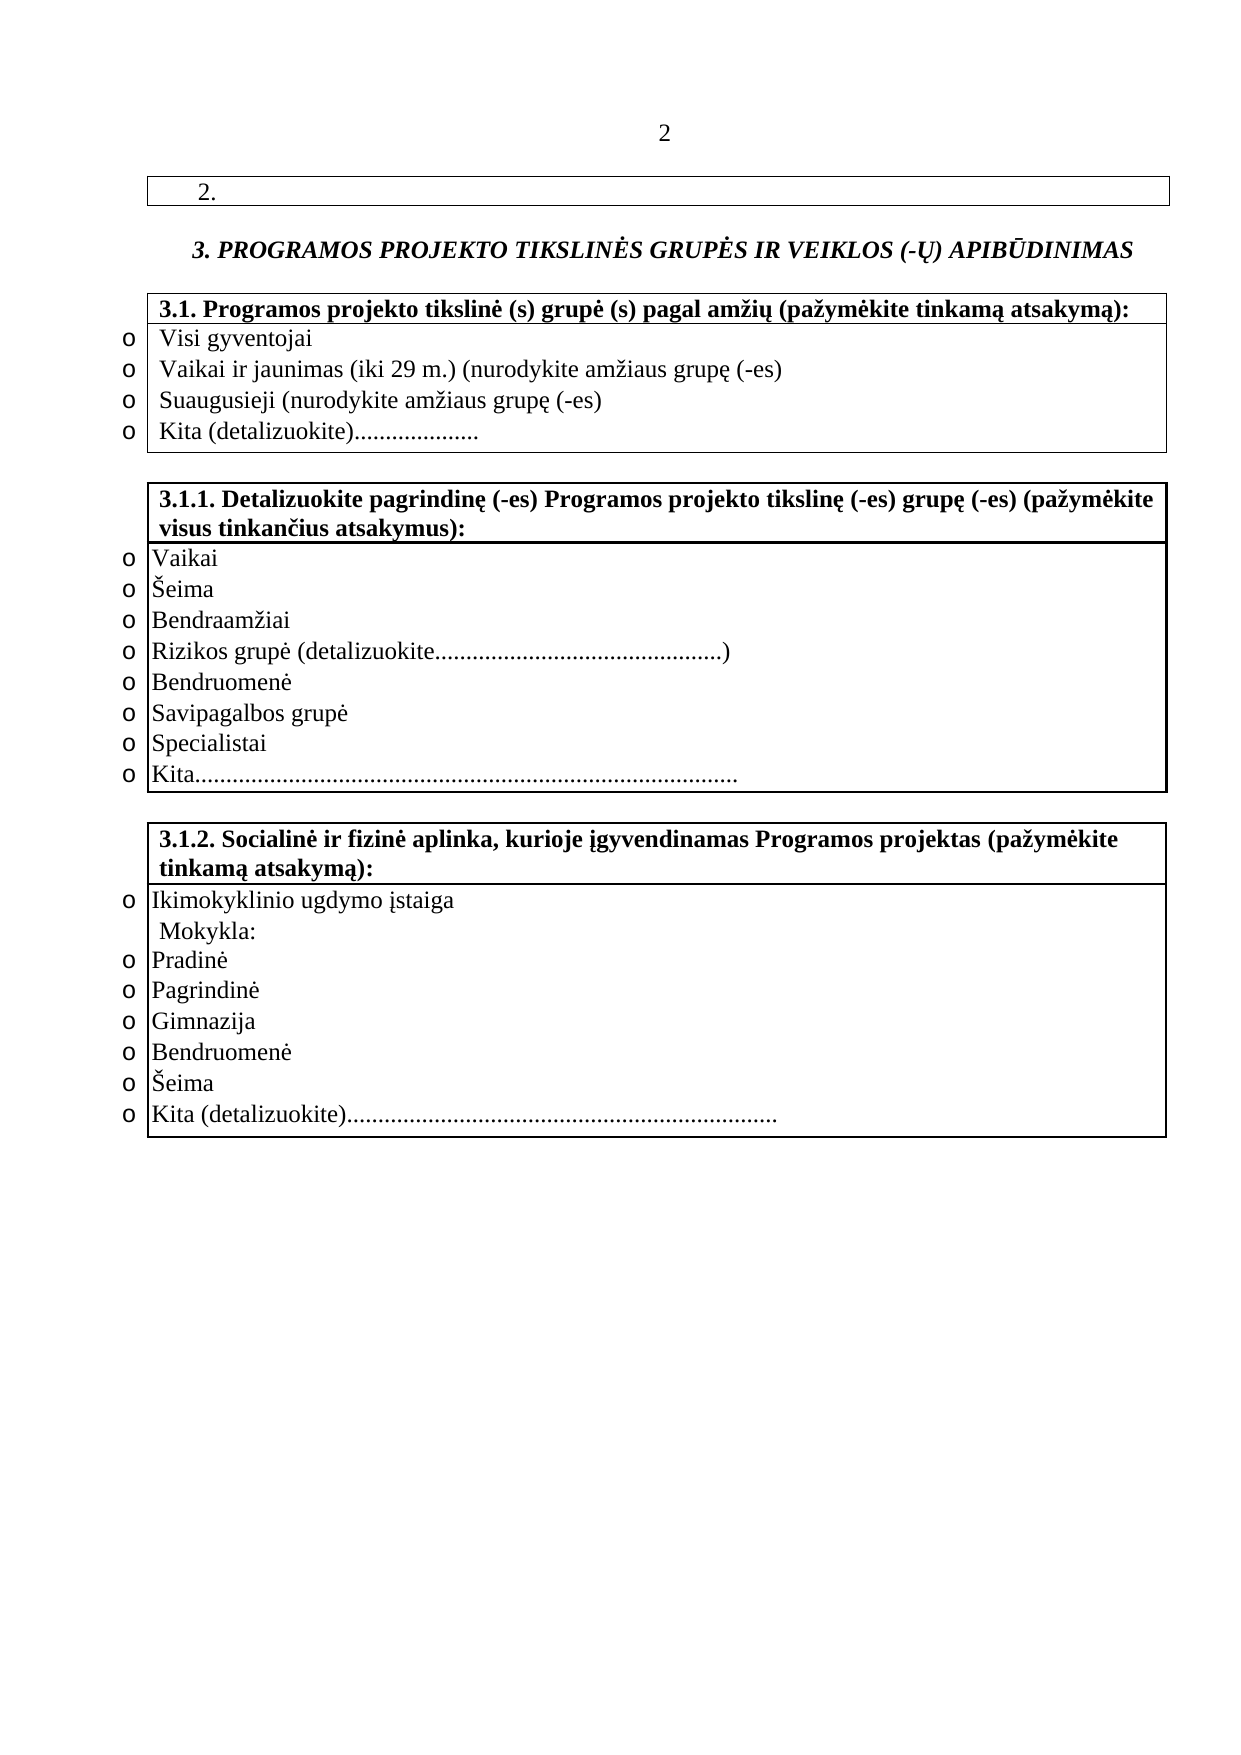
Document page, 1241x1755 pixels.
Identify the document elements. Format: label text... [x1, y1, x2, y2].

table_header 3.1. Programos projekto tikslinė (s) grupė (s) pagal amžių (pažymėkite tinkamą atsakymą): [148, 294, 1166, 322]
text 3. PROGRAMOS PROJEKTO TIKSLINĖS GRUPĖS IR VEIKLOS (-Ų) APIBŪDINIMAS [148, 235, 1181, 264]
table_header 3.1.1. Detalizuokite pagrindinę (-es) Programos projekto tikslinę (-es) grupę (-es) (pažymėkite visus tinkančius atsakymus): [149, 484, 1165, 541]
table_cell 2. [148, 177, 1169, 205]
table_cell o Ikimokyklinio ugdymo įstaiga Mokykla: o Pradinė o Pagrindinė o Gimnazija o Bendruomenė o Šeima o Kita (detalizuokite)..................................................................... [149, 885, 1165, 1136]
table_cell o Vaikai o Šeima o Bendraamžiai o Rizikos grupė (detalizuokite..............................................) o Bendruomenė o Savipagalbos grupė o Specialistai o Kita....................................................................................... [149, 544, 1165, 791]
table_cell o Visi gyventojai o Vaikai ir jaunimas (iki 29 m.) (nurodykite amžiaus grupę (-es) o Suaugusieji (nurodykite amžiaus grupę (-es) o Kita (detalizuokite).................... [148, 324, 1166, 452]
table_header 3.1.2. Socialinė ir fizinė aplinka, kurioje įgyvendinamas Programos projektas (pažymėkite tinkamą atsakymą): [149, 824, 1165, 883]
